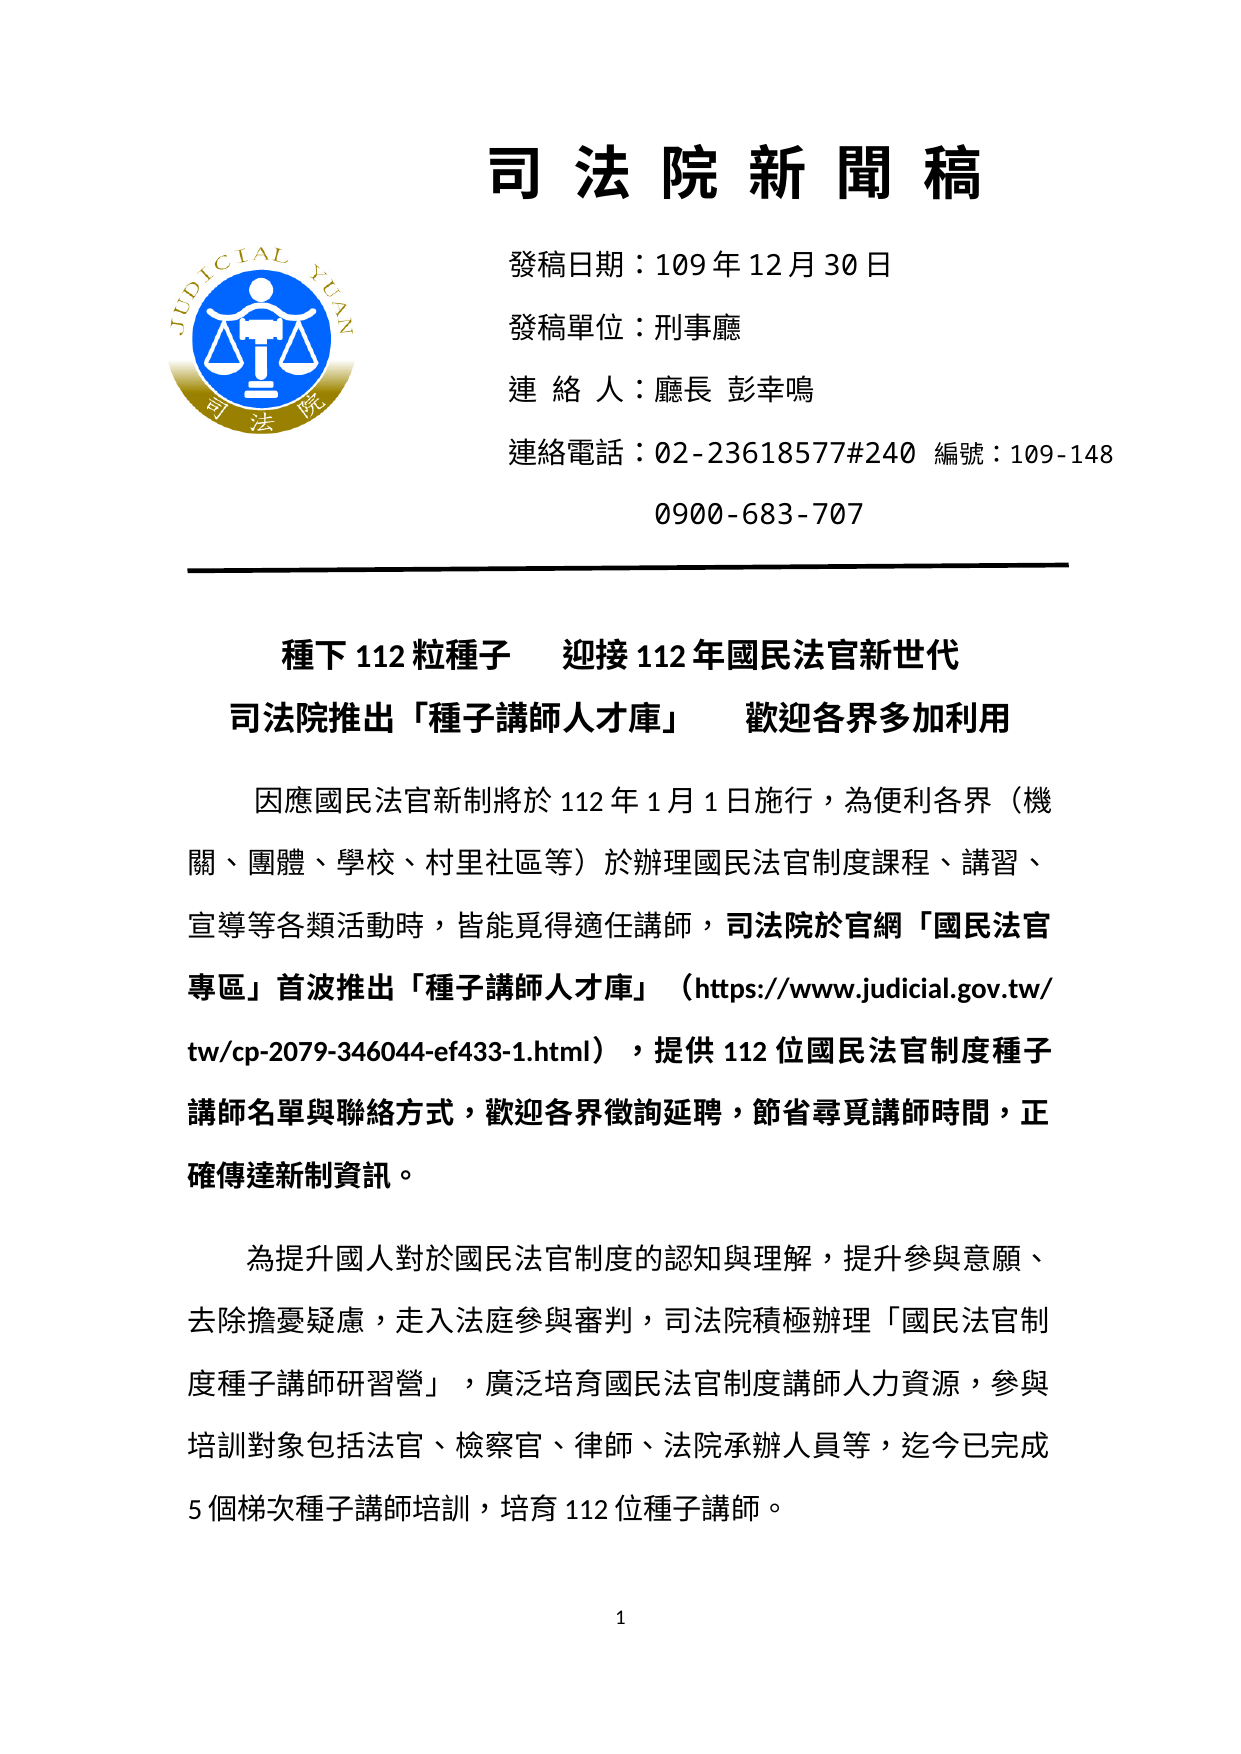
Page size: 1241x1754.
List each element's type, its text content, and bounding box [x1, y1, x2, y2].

table_header [143, 96, 396, 534]
text 因應國民法官新制將於112年1月1日施行，為便利各界（機關、團體、學校、村里社區等）於辦理國民法官制度課程、講習、宣導等各類活動時，皆能覓得適任講師，司法院於官網「國民法官專區」首波推出「種子講師人才庫」（https://www.judicial.gov.tw/tw/cp-2079-346044-ef433-1.html），提供112位國民法官制度種子講師名單與聯絡方式，歡迎各界徵詢延聘，節省尋覓講師時間，正確傳達新制資訊。 [187, 757, 1053, 1194]
text 種下112粒種子 迎接112年國民法官新世代 [187, 611, 1053, 674]
text 為提升國人對於國民法官制度的認知與理解，提升參與意願、去除擔憂疑慮，走入法庭參與審判，司法院積極辦理「國民法官制度種子講師研習營」，廣泛培育國民法官制度講師人力資源，參與培訓對象包括法官、檢察官、律師、法院承辦人員等，迄今已完成5個梯次種子講師培訓，培育112位種子講師。 [187, 1215, 1053, 1527]
text 司法院推出「種子講師人才庫」 歡迎各界多加利用 [187, 674, 1053, 736]
table_header 司 法 院 新 聞 稿 發稿日期：109年12月30日 發稿單位：刑事廳 連 絡 人：廳長 彭幸鳴 連絡電話：02-23618577#240 編號：109-148 0900-683-707 [396, 96, 1125, 534]
